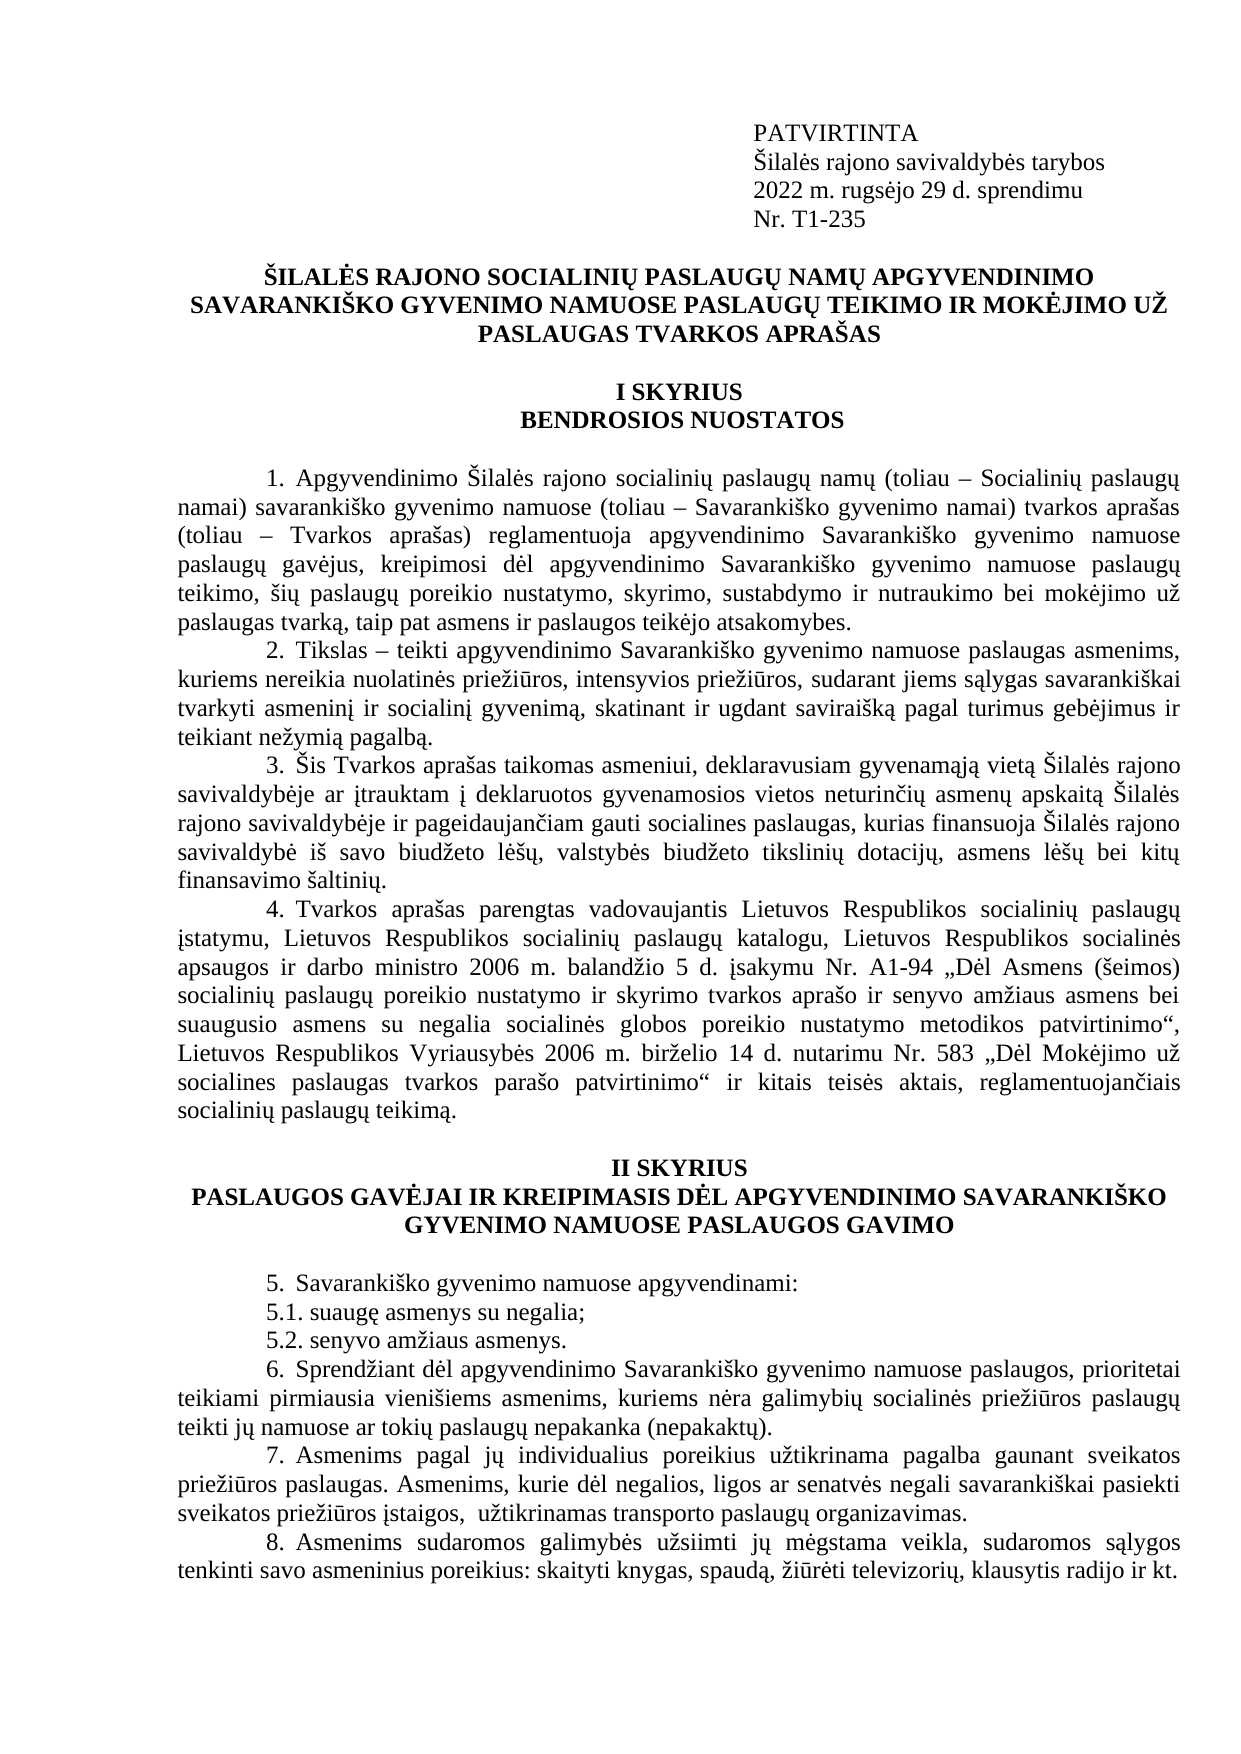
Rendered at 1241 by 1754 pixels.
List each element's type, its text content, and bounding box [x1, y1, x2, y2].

text 7. Asmenims pagal jų individualius poreikius užtikrinama pagalba gaunant sveikatos priežiūros paslaugas. Asmenims, kurie dėl negalios, ligos ar senatvės negali savarankiškai pasiekti sveikatos priežiūros įstaigos, užtikrinamas transporto paslaugų organizavimas. [177, 1441, 1181, 1527]
text 3. Šis Tvarkos aprašas taikomas asmeniui, deklaravusiam gyvenamąją vietą Šilalės rajono savivaldybėje ar įtrauktam į deklaruotos gyvenamosios vietos neturinčių asmenų apskaitą Šilalės rajono savivaldybėje ir pageidaujančiam gauti socialines paslaugas, kurias finansuoja Šilalės rajono savivaldybė iš savo biudžeto lėšų, valstybės biudžeto tikslinių dotacijų, asmens lėšų bei kitų finansavimo šaltinių. [177, 751, 1181, 894]
text PATVIRTINTA [583, 118, 1181, 147]
text PASLAUGOS GAVĖJAI IR KREIPIMASIS DĖL APGYVENDINIMO SAVARANKIŠKO GYVENIMO NAMUOSE PASLAUGOS GAVIMO [177, 1182, 1181, 1239]
text BENDROSIOS NUOSTATOS [177, 406, 1181, 434]
text II SKYRIUS [177, 1153, 1181, 1182]
text Nr. T1-235 [583, 204, 1181, 233]
text 5. Savarankiško gyvenimo namuose apgyvendinami: [177, 1268, 1181, 1297]
text 2. Tikslas – teikti apgyvendinimo Savarankiško gyvenimo namuose paslaugas asmenims, kuriems nereikia nuolatinės priežiūros, intensyvios priežiūros, sudarant jiems sąlygas savarankiškai tvarkyti asmeninį ir socialinį gyvenimą, skatinant ir ugdant saviraišką pagal turimus gebėjimus ir teikiant nežymią pagalbą. [177, 636, 1181, 751]
text 1. Apgyvendinimo Šilalės rajono socialinių paslaugų namų (toliau – Socialinių paslaugų namai) savarankiško gyvenimo namuose (toliau – Savarankiško gyvenimo namai) tvarkos aprašas (toliau – Tvarkos aprašas) reglamentuoja apgyvendinimo Savarankiško gyvenimo namuose paslaugų gavėjus, kreipimosi dėl apgyvendinimo Savarankiško gyvenimo namuose paslaugų teikimo, šių paslaugų poreikio nustatymo, skyrimo, sustabdymo ir nutraukimo bei mokėjimo už paslaugas tvarką, taip pat asmens ir paslaugos teikėjo atsakomybes. [177, 463, 1181, 636]
text 6. Sprendžiant dėl apgyvendinimo Savarankiško gyvenimo namuose paslaugos, prioritetai teikiami pirmiausia vienišiems asmenims, kuriems nėra galimybių socialinės priežiūros paslaugų teikti jų namuose ar tokių paslaugų nepakanka (nepakaktų). [177, 1354, 1181, 1441]
text 5.1. suaugę asmenys su negalia; [177, 1297, 1181, 1326]
text Šilalės rajono savivaldybės tarybos [583, 147, 1181, 176]
text 8. Asmenims sudaromos galimybės užsiimti jų mėgstama veikla, sudaromos sąlygos tenkinti savo asmeninius poreikius: skaityti knygas, spaudą, žiūrėti televizorių, klausytis radijo ir kt. [177, 1527, 1181, 1584]
text I SKYRIUS [177, 377, 1181, 406]
text 2022 m. rugsėjo 29 d. sprendimu [583, 176, 1181, 204]
text ŠILALĖS RAJONO SOCIALINIŲ PASLAUGŲ NAMŲ APGYVENDINIMO SAVARANKIŠKO GYVENIMO NAMUOSE PASLAUGŲ TEIKIMO IR MOKĖJIMO UŽ PASLAUGAS TVARKOS APRAŠAS [177, 262, 1181, 348]
text 5.2. senyvo amžiaus asmenys. [177, 1326, 1181, 1354]
text 4. Tvarkos aprašas parengtas vadovaujantis Lietuvos Respublikos socialinių paslaugų įstatymu, Lietuvos Respublikos socialinių paslaugų katalogu, Lietuvos Respublikos socialinės apsaugos ir darbo ministro 2006 m. balandžio 5 d. įsakymu Nr. A1-94 „Dėl Asmens (šeimos) socialinių paslaugų poreikio nustatymo ir skyrimo tvarkos aprašo ir senyvo amžiaus asmens bei suaugusio asmens su negalia socialinės globos poreikio nustatymo metodikos patvirtinimo“, Lietuvos Respublikos Vyriausybės 2006 m. birželio 14 d. nutarimu Nr. 583 „Dėl Mokėjimo už socialines paslaugas tvarkos parašo patvirtinimo“ ir kitais teisės aktais, reglamentuojančiais socialinių paslaugų teikimą. [177, 894, 1181, 1124]
